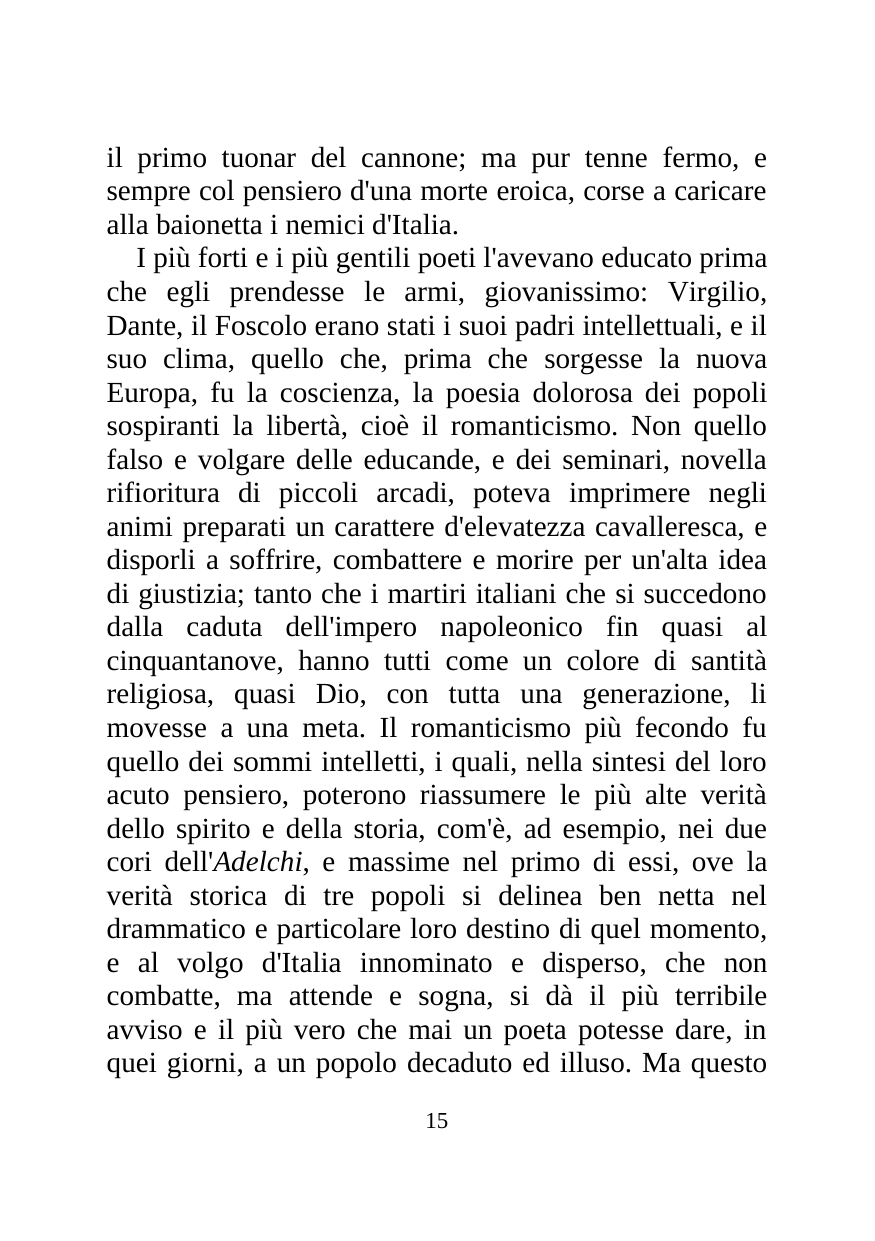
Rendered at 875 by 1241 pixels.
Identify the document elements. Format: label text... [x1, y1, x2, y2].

text il primo tuonar del cannone; ma pur tenne fermo, e sempre col pensiero d'una morte eroica, corse a caricare alla baionetta i nemici d'Italia. [106, 140, 768, 241]
text I più forti e i più gentili poeti l'avevano educato prima che egli prendesse le armi, giovanissimo: Virgilio, Dante, il Foscolo erano stati i suoi padri intellettuali, e il suo clima, quello che, prima che sorgesse la nuova Europa, fu la coscienza, la poesia dolorosa dei popoli sospiranti la libertà, cioè il romanticismo. Non quello falso e volgare delle educande, e dei seminari, novella rifioritura di piccoli arcadi, poteva imprimere negli animi preparati un carattere d'elevatezza cavalleresca, e disporli a soffrire, combattere e morire per un'alta idea di giustizia; tanto che i martiri italiani che si succedono dalla caduta dell'impero napoleonico fin quasi al cinquantanove, hanno tutti come un colore di santità religiosa, quasi Dio, con tutta una generazione, li movesse a una meta. Il romanticismo più fecondo fu quello dei sommi intelletti, i quali, nella sintesi del loro acuto pensiero, poterono riassumere le più alte verità dello spirito e della storia, com'è, ad esempio, nei due cori dell'Adelchi, e massime nel primo di essi, ove la verità storica di tre popoli si delinea ben netta nel drammatico e particolare loro destino di quel momento, e al volgo d'Italia innominato e disperso, che non combatte, ma attende e sogna, si dà il più terribile avviso e il più vero che mai un poeta potesse dare, in quei giorni, a un popolo decaduto ed illuso. Ma questo [106, 241, 768, 1079]
